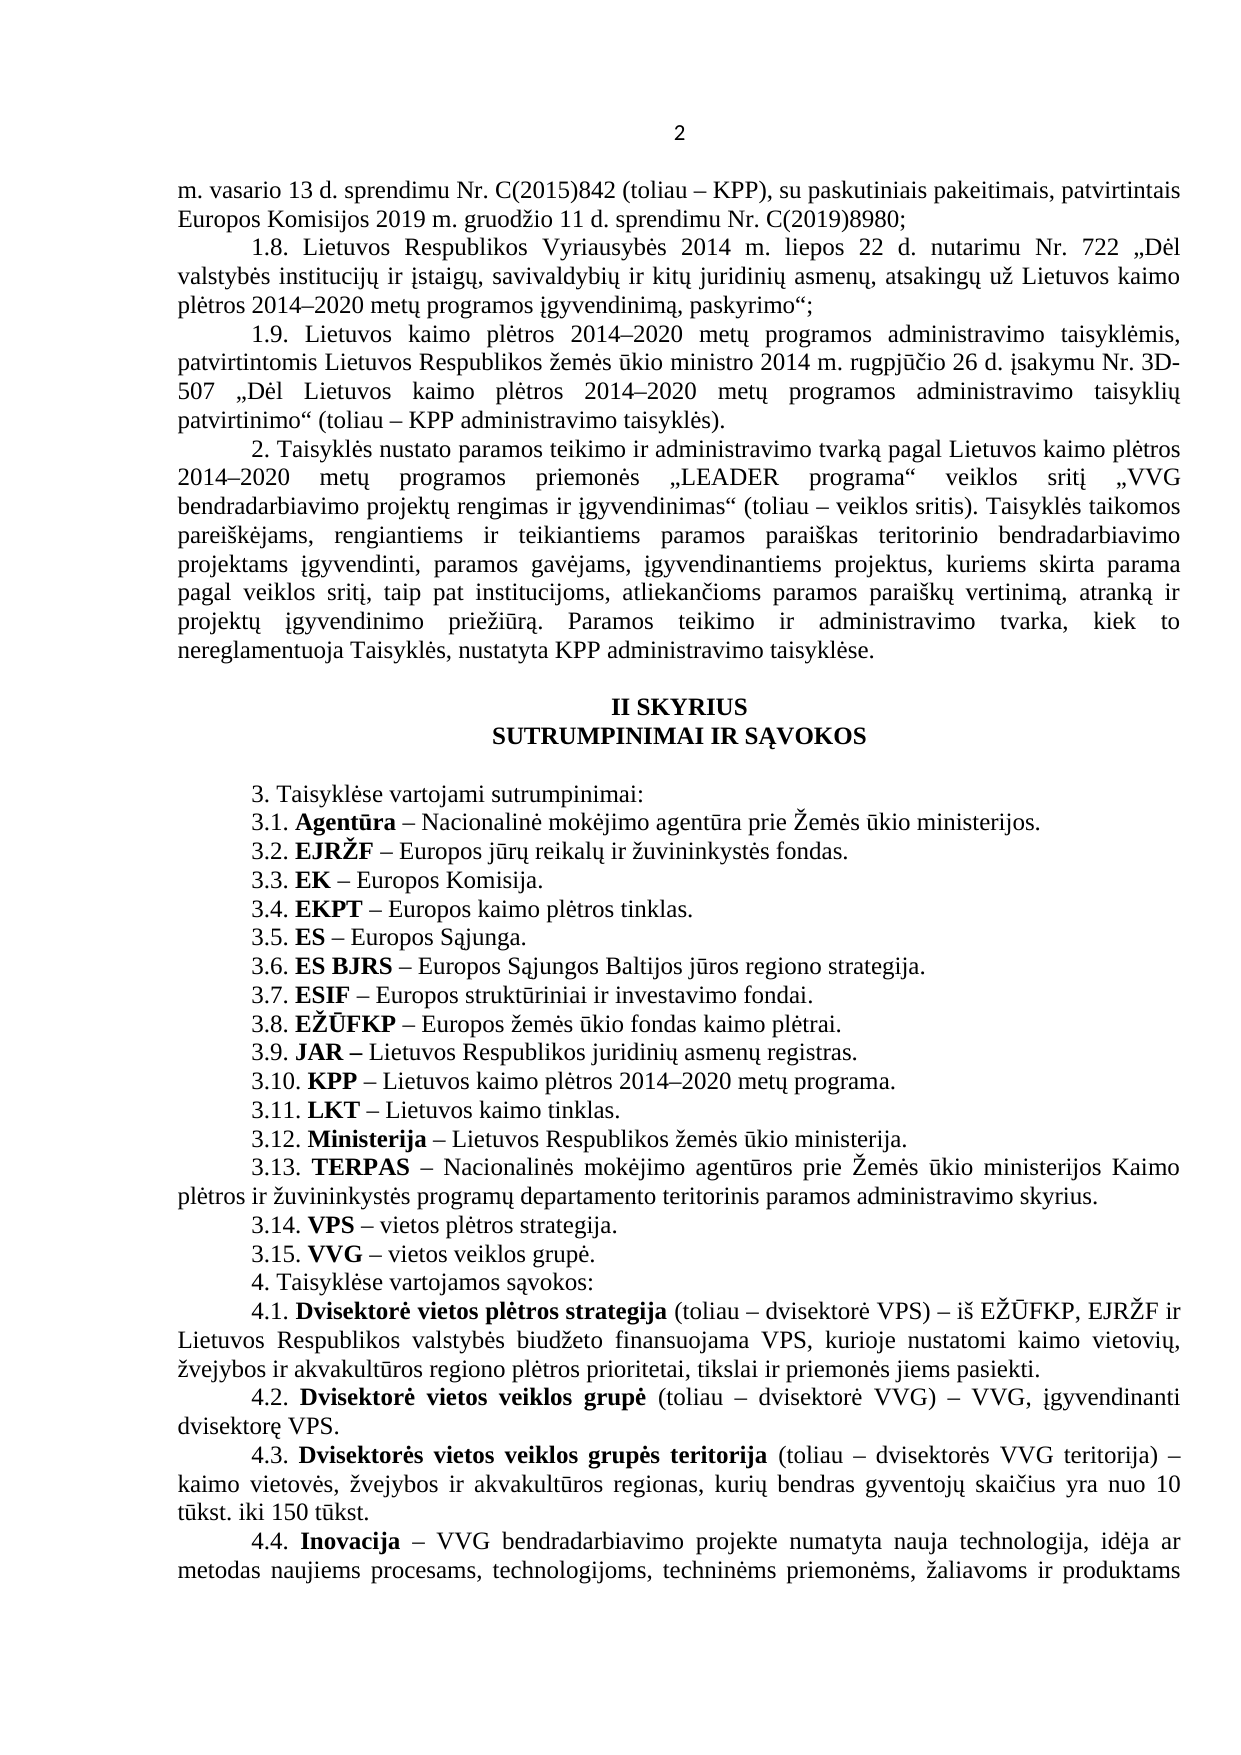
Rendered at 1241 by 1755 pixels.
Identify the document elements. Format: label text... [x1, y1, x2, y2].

text 4.2. Dvisektorė vietos veiklos grupė (toliau – dvisektorė VVG) – VVG, įgyvendinanti dvisektorę VPS. [177, 1382, 1181, 1440]
text 4.4. Inovacija – VVG bendradarbiavimo projekte numatyta nauja technologija, idėja ar metodas naujiems procesams, technologijoms, techninėms priemonėms, žaliavoms ir produktams [177, 1526, 1181, 1584]
text 3.8. EŽŪFKP – Europos žemės ūkio fondas kaimo plėtrai. [177, 1009, 1181, 1037]
text 4.1. Dvisektorė vietos plėtros strategija (toliau – dvisektorė VPS) – iš EŽŪFKP, EJRŽF ir Lietuvos Respublikos valstybės biudžeto finansuojama VPS, kurioje nustatomi kaimo vietovių, žvejybos ir akvakultūros regiono plėtros prioritetai, tikslai ir priemonės jiems pasiekti. [177, 1296, 1181, 1382]
text 3. Taisyklėse vartojami sutrumpinimai: [177, 779, 1181, 807]
text 3.11. LKT – Lietuvos kaimo tinklas. [177, 1095, 1181, 1124]
text 3.15. VVG – vietos veiklos grupė. [177, 1239, 1181, 1267]
text 3.5. ES – Europos Sąjunga. [177, 922, 1181, 951]
text 3.7. ESIF – Europos struktūriniai ir investavimo fondai. [177, 980, 1181, 1009]
text 3.4. EKPT – Europos kaimo plėtros tinklas. [177, 894, 1181, 922]
text 3.2. EJRŽF – Europos jūrų reikalų ir žuvininkystės fondas. [177, 836, 1181, 865]
text 1.9. Lietuvos kaimo plėtros 2014–2020 metų programos administravimo taisyklėmis, patvirtintomis Lietuvos Respublikos žemės ūkio ministro 2014 m. rugpjūčio 26 d. įsakymu Nr. 3D-507 „Dėl Lietuvos kaimo plėtros 2014–2020 metų programos administravimo taisyklių patvirtinimo“ (toliau – KPP administravimo taisyklės). [177, 319, 1181, 434]
text 3.10. KPP – Lietuvos kaimo plėtros 2014–2020 metų programa. [177, 1066, 1181, 1095]
text SUTRUMPINIMAI IR SĄVOKOS [177, 721, 1181, 750]
text 3.13. TERPAS – Nacionalinės mokėjimo agentūros prie Žemės ūkio ministerijos Kaimo plėtros ir žuvininkystės programų departamento teritorinis paramos administravimo skyrius. [177, 1152, 1181, 1210]
text 2. Taisyklės nustato paramos teikimo ir administravimo tvarką pagal Lietuvos kaimo plėtros 2014–2020 metų programos priemonės „LEADER programa“ veiklos sritį „VVG bendradarbiavimo projektų rengimas ir įgyvendinimas“ (toliau – veiklos sritis). Taisyklės taikomos pareiškėjams, rengiantiems ir teikiantiems paramos paraiškas teritorinio bendradarbiavimo projektams įgyvendinti, paramos gavėjams, įgyvendinantiems projektus, kuriems skirta parama pagal veiklos sritį, taip pat institucijoms, atliekančioms paramos paraiškų vertinimą, atranką ir projektų įgyvendinimo priežiūrą. Paramos teikimo ir administravimo tvarka, kiek to nereglamentuoja Taisyklės, nustatyta KPP administravimo taisyklėse. [177, 434, 1181, 664]
text 3.3. EK – Europos Komisija. [177, 865, 1181, 894]
text m. vasario 13 d. sprendimu Nr. C(2015)842 (toliau – KPP), su paskutiniais pakeitimais, patvirtintais Europos Komisijos 2019 m. gruodžio 11 d. sprendimu Nr. C(2019)8980; [177, 175, 1181, 232]
text 3.14. VPS – vietos plėtros strategija. [177, 1210, 1181, 1239]
text 4. Taisyklėse vartojamos sąvokos: [177, 1267, 1181, 1296]
text 1.8. Lietuvos Respublikos Vyriausybės 2014 m. liepos 22 d. nutarimu Nr. 722 „Dėl valstybės institucijų ir įstaigų, savivaldybių ir kitų juridinių asmenų, atsakingų už Lietuvos kaimo plėtros 2014–2020 metų programos įgyvendinimą, paskyrimo“; [177, 232, 1181, 319]
text 3.9. JAR – Lietuvos Respublikos juridinių asmenų registras. [177, 1037, 1181, 1066]
text II SKYRIUS [177, 692, 1181, 721]
text 3.6. ES BJRS – Europos Sąjungos Baltijos jūros regiono strategija. [177, 951, 1181, 980]
text 3.1. Agentūra – Nacionalinė mokėjimo agentūra prie Žemės ūkio ministerijos. [177, 807, 1181, 836]
text 3.12. Ministerija – Lietuvos Respublikos žemės ūkio ministerija. [177, 1124, 1181, 1152]
text 4.3. Dvisektorės vietos veiklos grupės teritorija (toliau – dvisektorės VVG teritorija) – kaimo vietovės, žvejybos ir akvakultūros regionas, kurių bendras gyventojų skaičius yra nuo 10 tūkst. iki 150 tūkst. [177, 1440, 1181, 1526]
